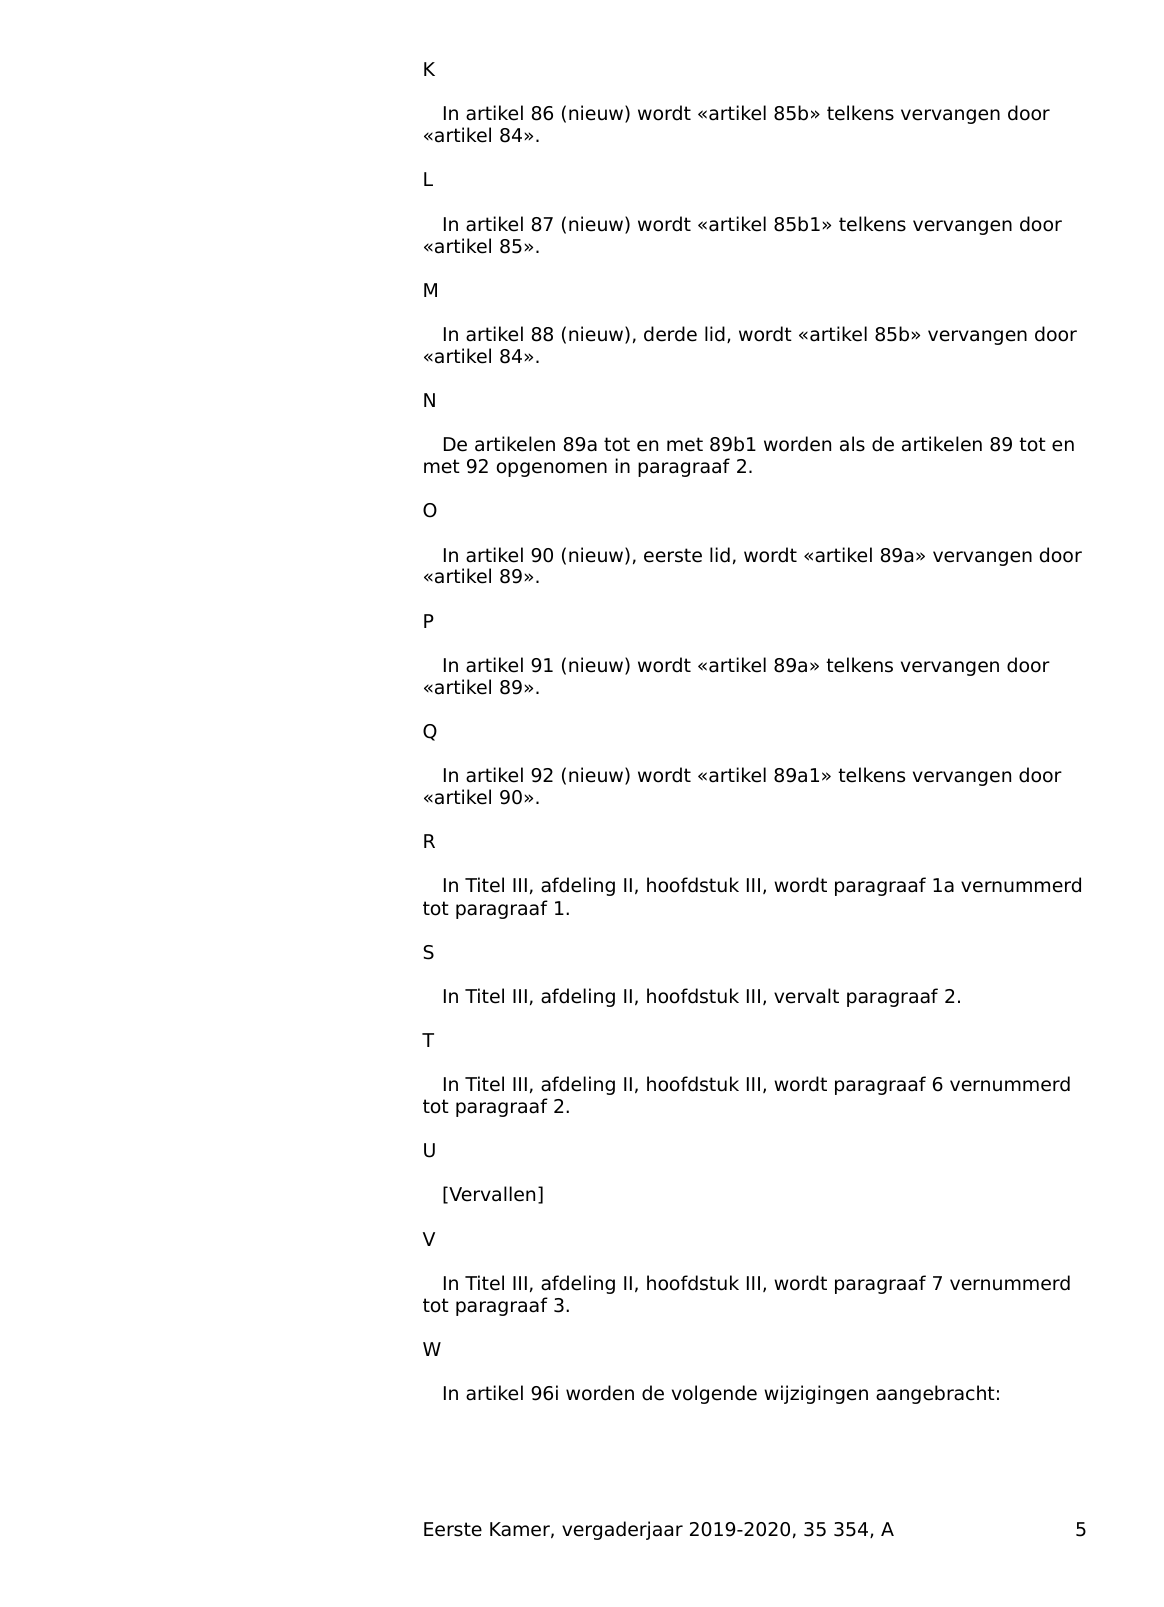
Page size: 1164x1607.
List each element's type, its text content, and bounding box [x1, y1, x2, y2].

text In artikel 96i worden de volgende wijzigingen aangebracht: [422, 1383, 1087, 1405]
text [Vervallen] [422, 1184, 1087, 1206]
text In artikel 86 (nieuw) wordt «artikel 85b» telkens vervangen door «artikel 84». [422, 103, 1087, 147]
text In artikel 91 (nieuw) wordt «artikel 89a» telkens vervangen door «artikel 89». [422, 655, 1087, 699]
text In artikel 88 (nieuw), derde lid, wordt «artikel 85b» vervangen door «artikel 84». [422, 324, 1087, 368]
text In artikel 92 (nieuw) wordt «artikel 89a1» telkens vervangen door «artikel 90». [422, 765, 1087, 809]
text L [422, 169, 1087, 191]
text In Titel III, afdeling II, hoofdstuk III, wordt paragraaf 6 vernummerd tot paragraaf 2. [422, 1074, 1087, 1118]
text W [422, 1339, 1087, 1361]
text R [422, 831, 1087, 853]
text P [422, 611, 1087, 633]
text Q [422, 721, 1087, 743]
text In Titel III, afdeling II, hoofdstuk III, vervalt paragraaf 2. [422, 986, 1087, 1008]
text T [422, 1030, 1087, 1052]
text S [422, 942, 1087, 963]
text In Titel III, afdeling II, hoofdstuk III, wordt paragraaf 7 vernummerd tot paragraaf 3. [422, 1273, 1087, 1317]
text U [422, 1140, 1087, 1162]
text De artikelen 89a tot en met 89b1 worden als de artikelen 89 tot en met 92 opgenomen in paragraaf 2. [422, 434, 1087, 478]
text In artikel 87 (nieuw) wordt «artikel 85b1» telkens vervangen door «artikel 85». [422, 213, 1087, 257]
text O [422, 500, 1087, 522]
text N [422, 390, 1087, 412]
text In artikel 90 (nieuw), eerste lid, wordt «artikel 89a» vervangen door «artikel 89». [422, 544, 1087, 588]
text V [422, 1228, 1087, 1251]
text M [422, 280, 1087, 302]
text In Titel III, afdeling II, hoofdstuk III, wordt paragraaf 1a vernummerd tot paragraaf 1. [422, 875, 1087, 919]
text K [422, 59, 1087, 81]
